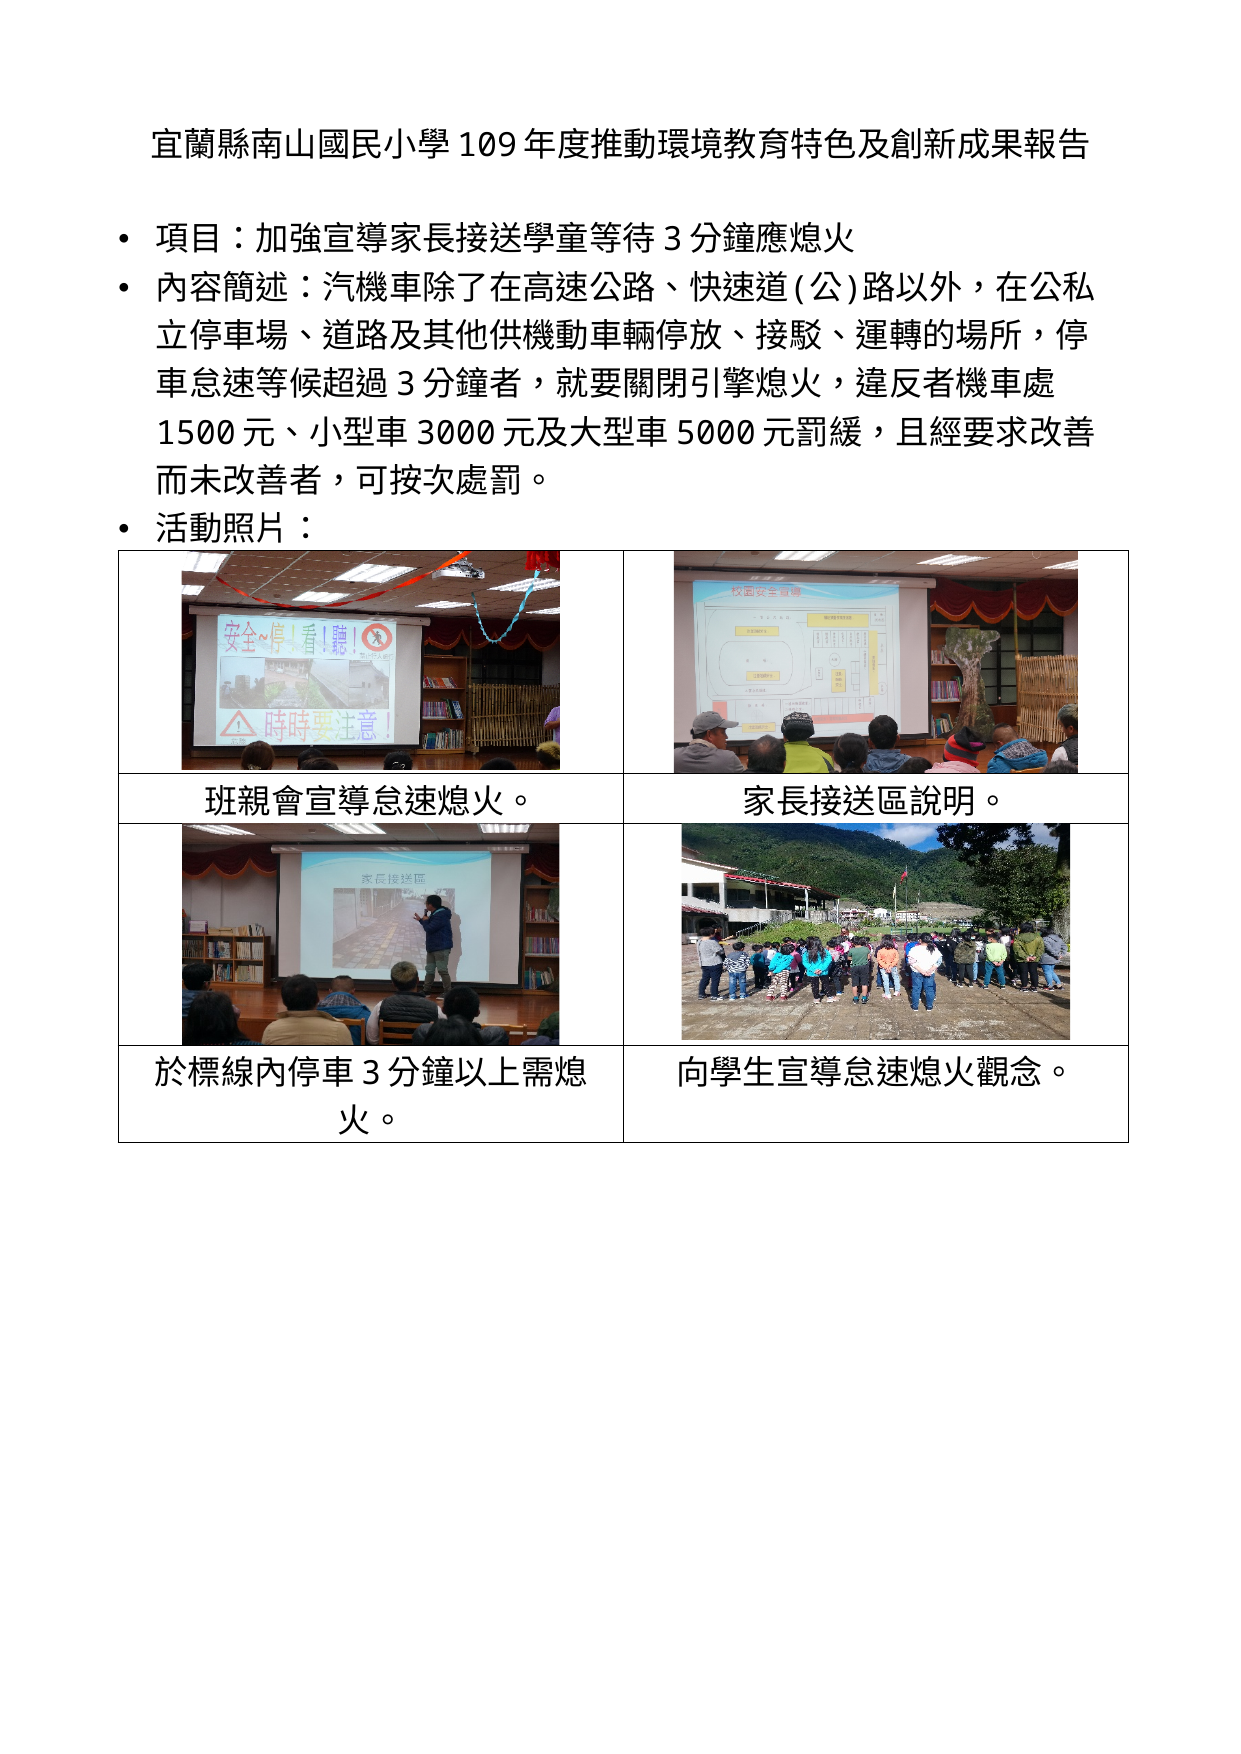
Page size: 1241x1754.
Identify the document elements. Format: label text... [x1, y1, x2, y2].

table_header [1078, 551, 1128, 773]
table_cell 向學生宣導怠速熄火觀念。 [624, 1046, 1128, 1142]
table_cell 家長接送區說明。 [624, 774, 1128, 823]
table_cell [119, 824, 182, 1044]
list 活動照片： [118, 502, 1122, 550]
table_header [624, 551, 673, 773]
table_cell 於標線內停車3分鐘以上需熄火。 [119, 1046, 623, 1142]
list 項目：加強宣導家長接送學童等待3分鐘應熄火 [118, 212, 1122, 260]
table_header [119, 551, 623, 773]
text 宜蘭縣南山國民小學109年度推動環境教育特色及創新成果報告 [118, 118, 1122, 167]
list 內容簡述：汽機車除了在高速公路、快速道(公)路以外，在公私立停車場、道路及其他供機動車輛停放、接駁、運轉的場所，停車怠速等候超過3分鐘者，就要關閉引擎熄火，違反者機車處1500元、小型車3000元及大型車5000元罰緩，且經要求改善而未改善者，可按次處罰。 [118, 260, 1122, 502]
table_cell [560, 824, 623, 1044]
table_cell [624, 824, 1128, 1044]
table_cell 班親會宣導怠速熄火。 [119, 774, 623, 823]
